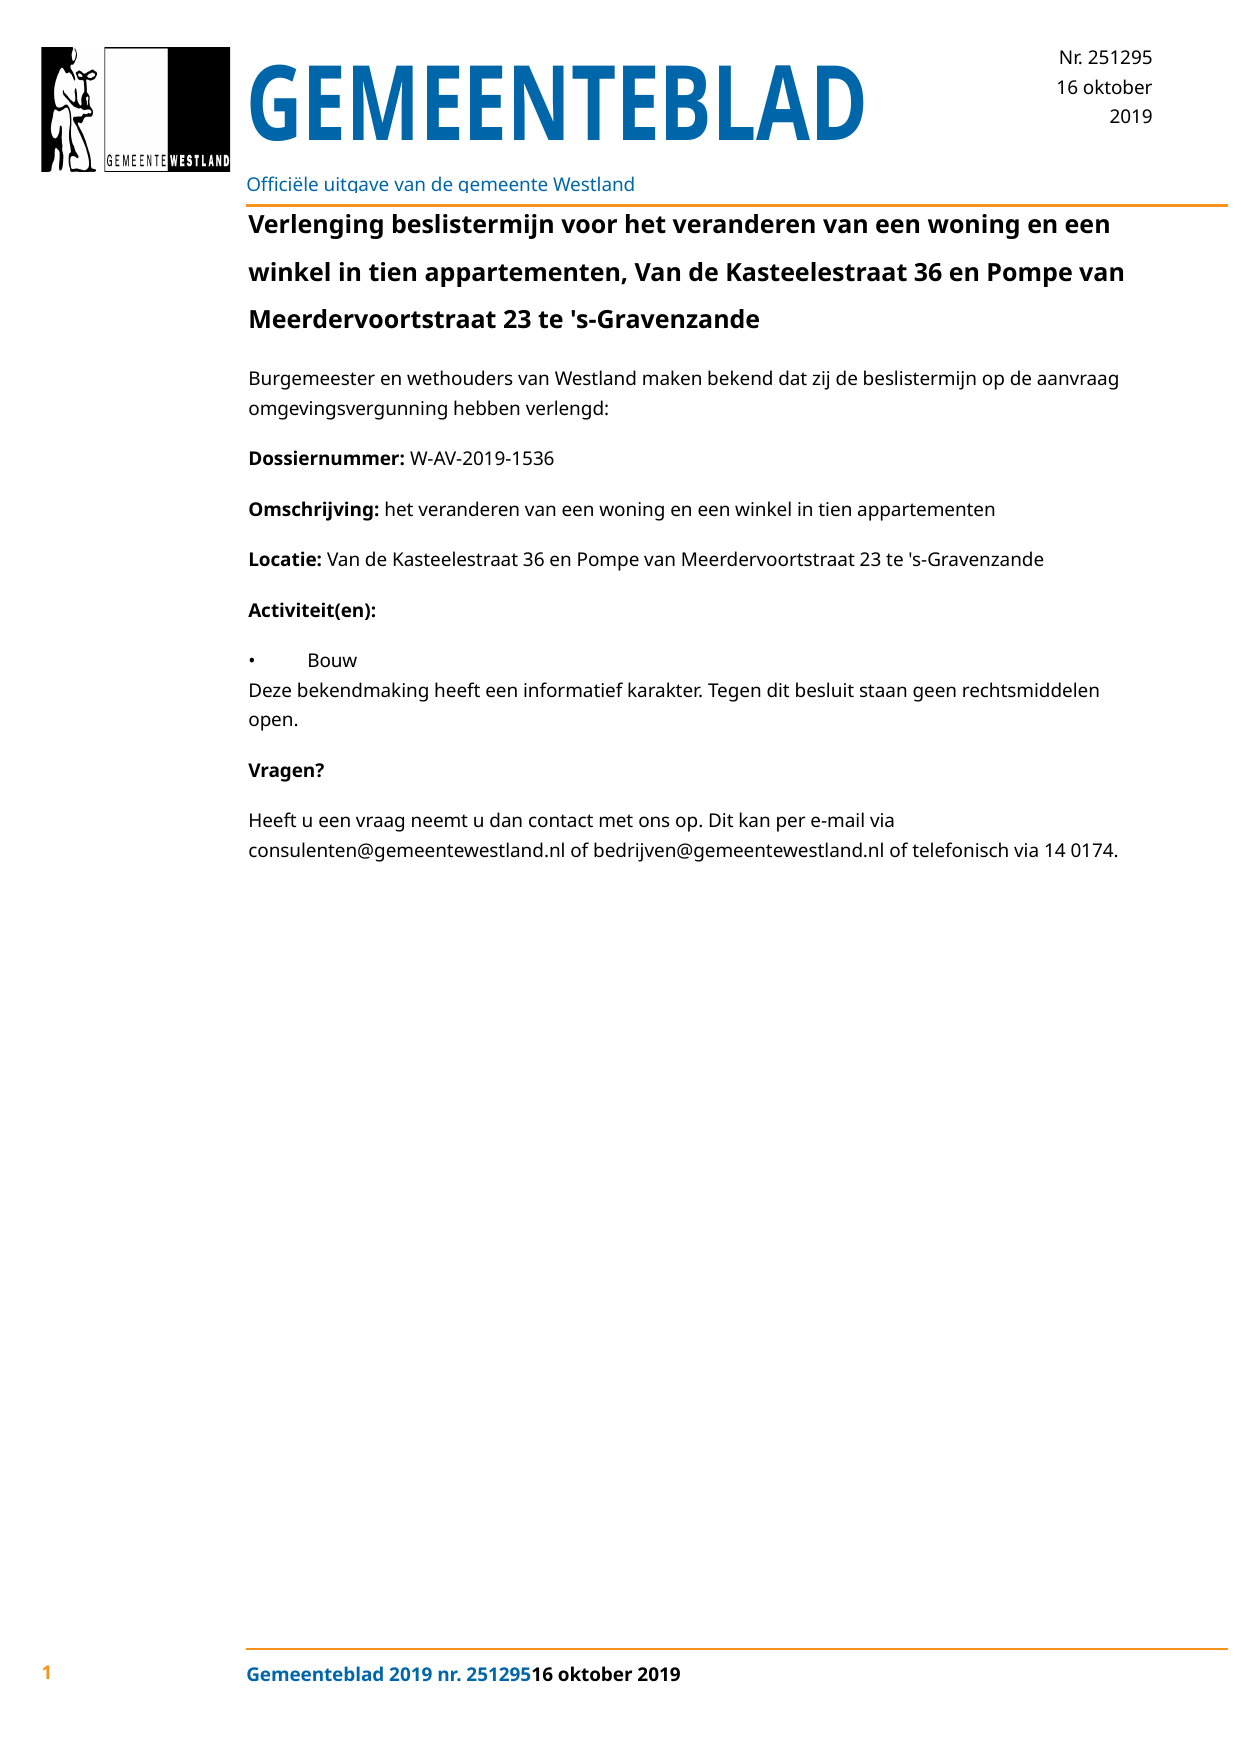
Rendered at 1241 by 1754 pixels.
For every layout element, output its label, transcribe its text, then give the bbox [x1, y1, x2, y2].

text Locatie: Van de Kasteelestraat 36 en Pompe van Meerdervoortstraat 23 te 's-Gravenzande [248, 546, 1152, 572]
text Heeft u een vraag neemt u dan contact met ons op. Dit kan per e-mail via consulenten@gemeentewestland.nl of bedrijven@gemeentewestland.nl of telefonisch via 14 0174. [248, 807, 1152, 862]
text Activiteit(en): [248, 597, 1152, 622]
text Burgemeester en wethouders van Westland maken bekend dat zij de beslistermijn op de aanvraag omgevingsvergunning hebben verlengd: [248, 366, 1152, 421]
list Bouw [248, 647, 1152, 673]
text Omschrijving: het veranderen van een woning en een winkel in tien appartementen [248, 496, 1152, 522]
text Vragen? [248, 757, 1152, 782]
picture [41, 47, 231, 172]
text Verlenging beslistermijn voor het veranderen van een woning en een winkel in tien appartementen, Van de Kasteelestraat 36 en Pompe van Meerdervoortstraat 23 te 's-Gravenzande [248, 207, 1152, 336]
text Deze bekendmaking heeft een informatief karakter. Tegen dit besluit staan geen rechtsmiddelen open. [248, 677, 1152, 732]
text Dossiernummer: W-AV-2019-1536 [248, 446, 1152, 471]
